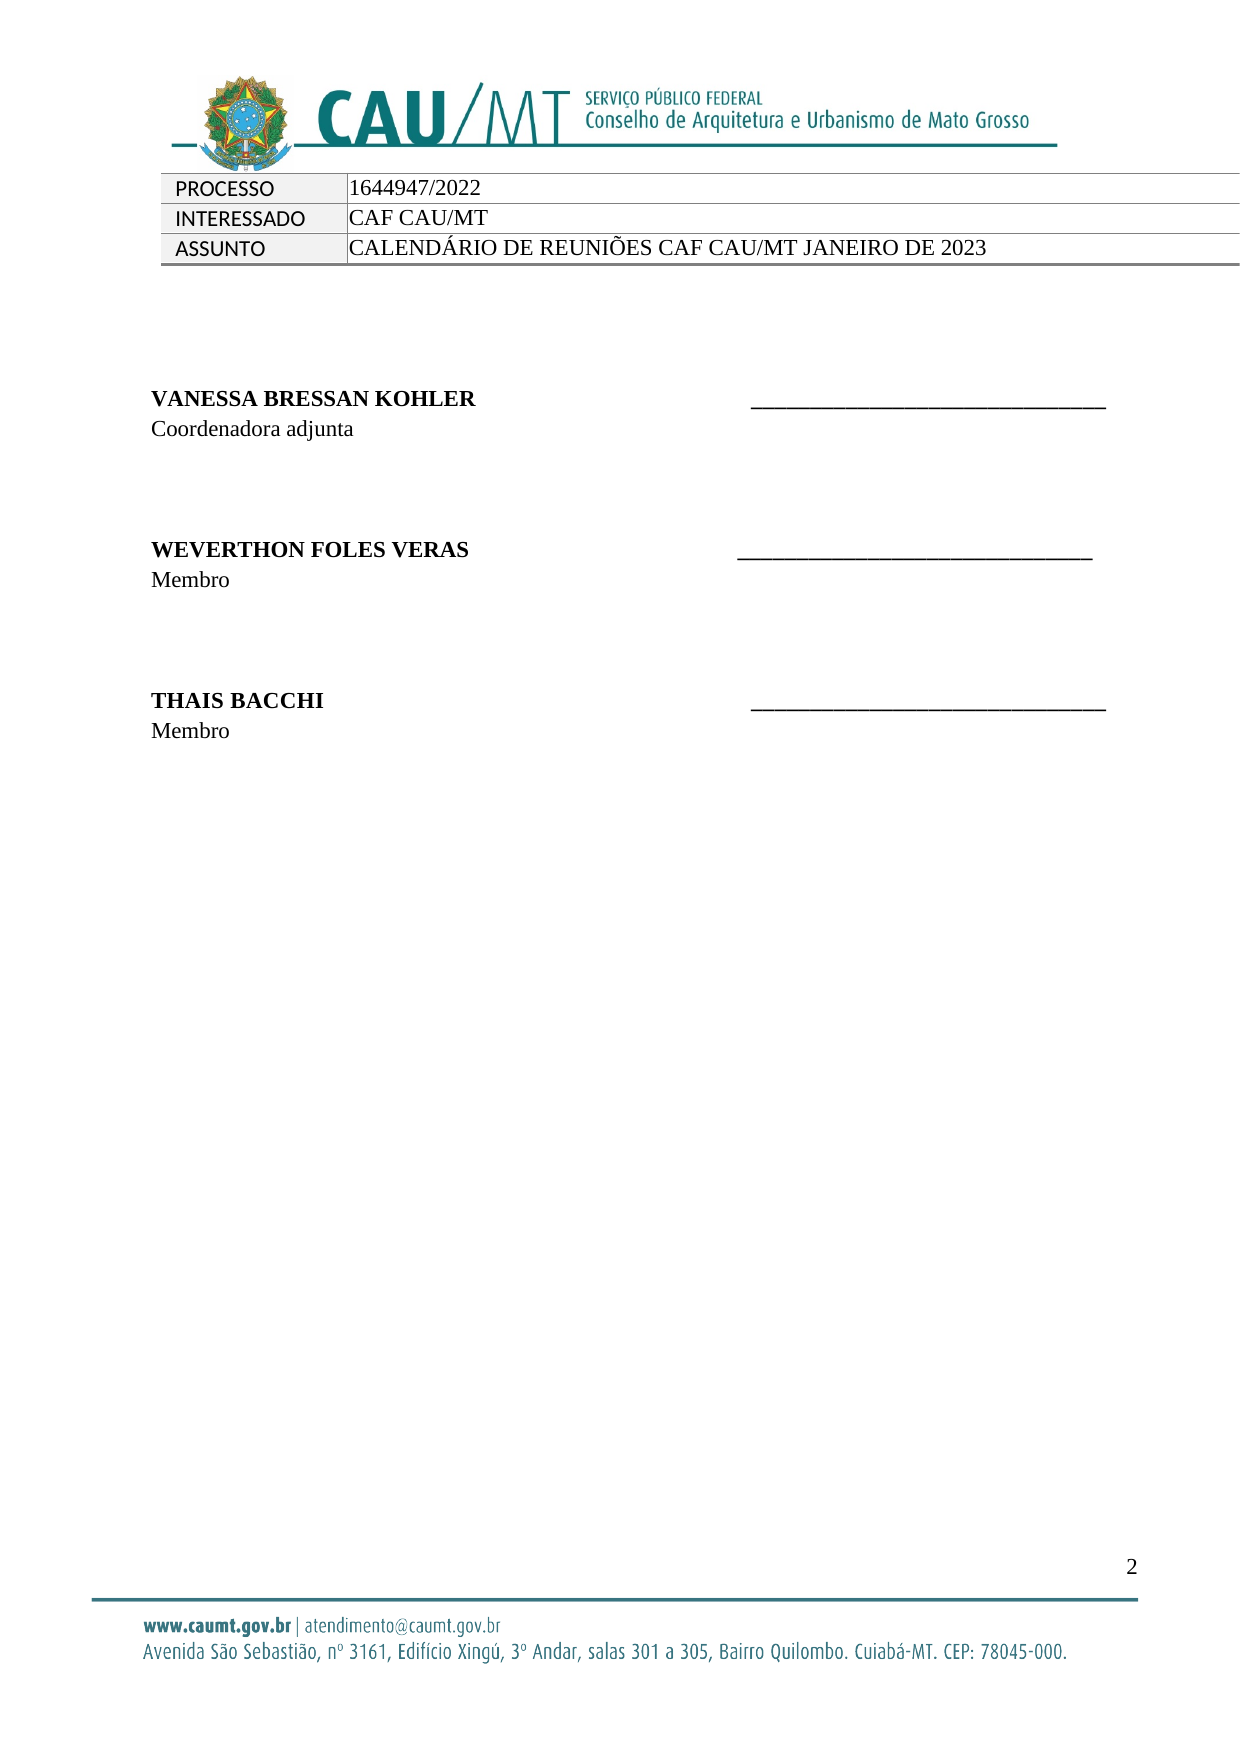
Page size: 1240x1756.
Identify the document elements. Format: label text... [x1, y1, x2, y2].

text Coordenadora adjunta [151, 415, 1137, 441]
text VANESSA BRESSAN KOHLER ______________________________ [151, 385, 1137, 411]
text WEVERTHON FOLES VERAS ______________________________ [151, 536, 1137, 562]
text Membro [151, 566, 1137, 592]
text Membro [151, 717, 1137, 743]
text THAIS BACCHI ______________________________ [151, 687, 1137, 713]
